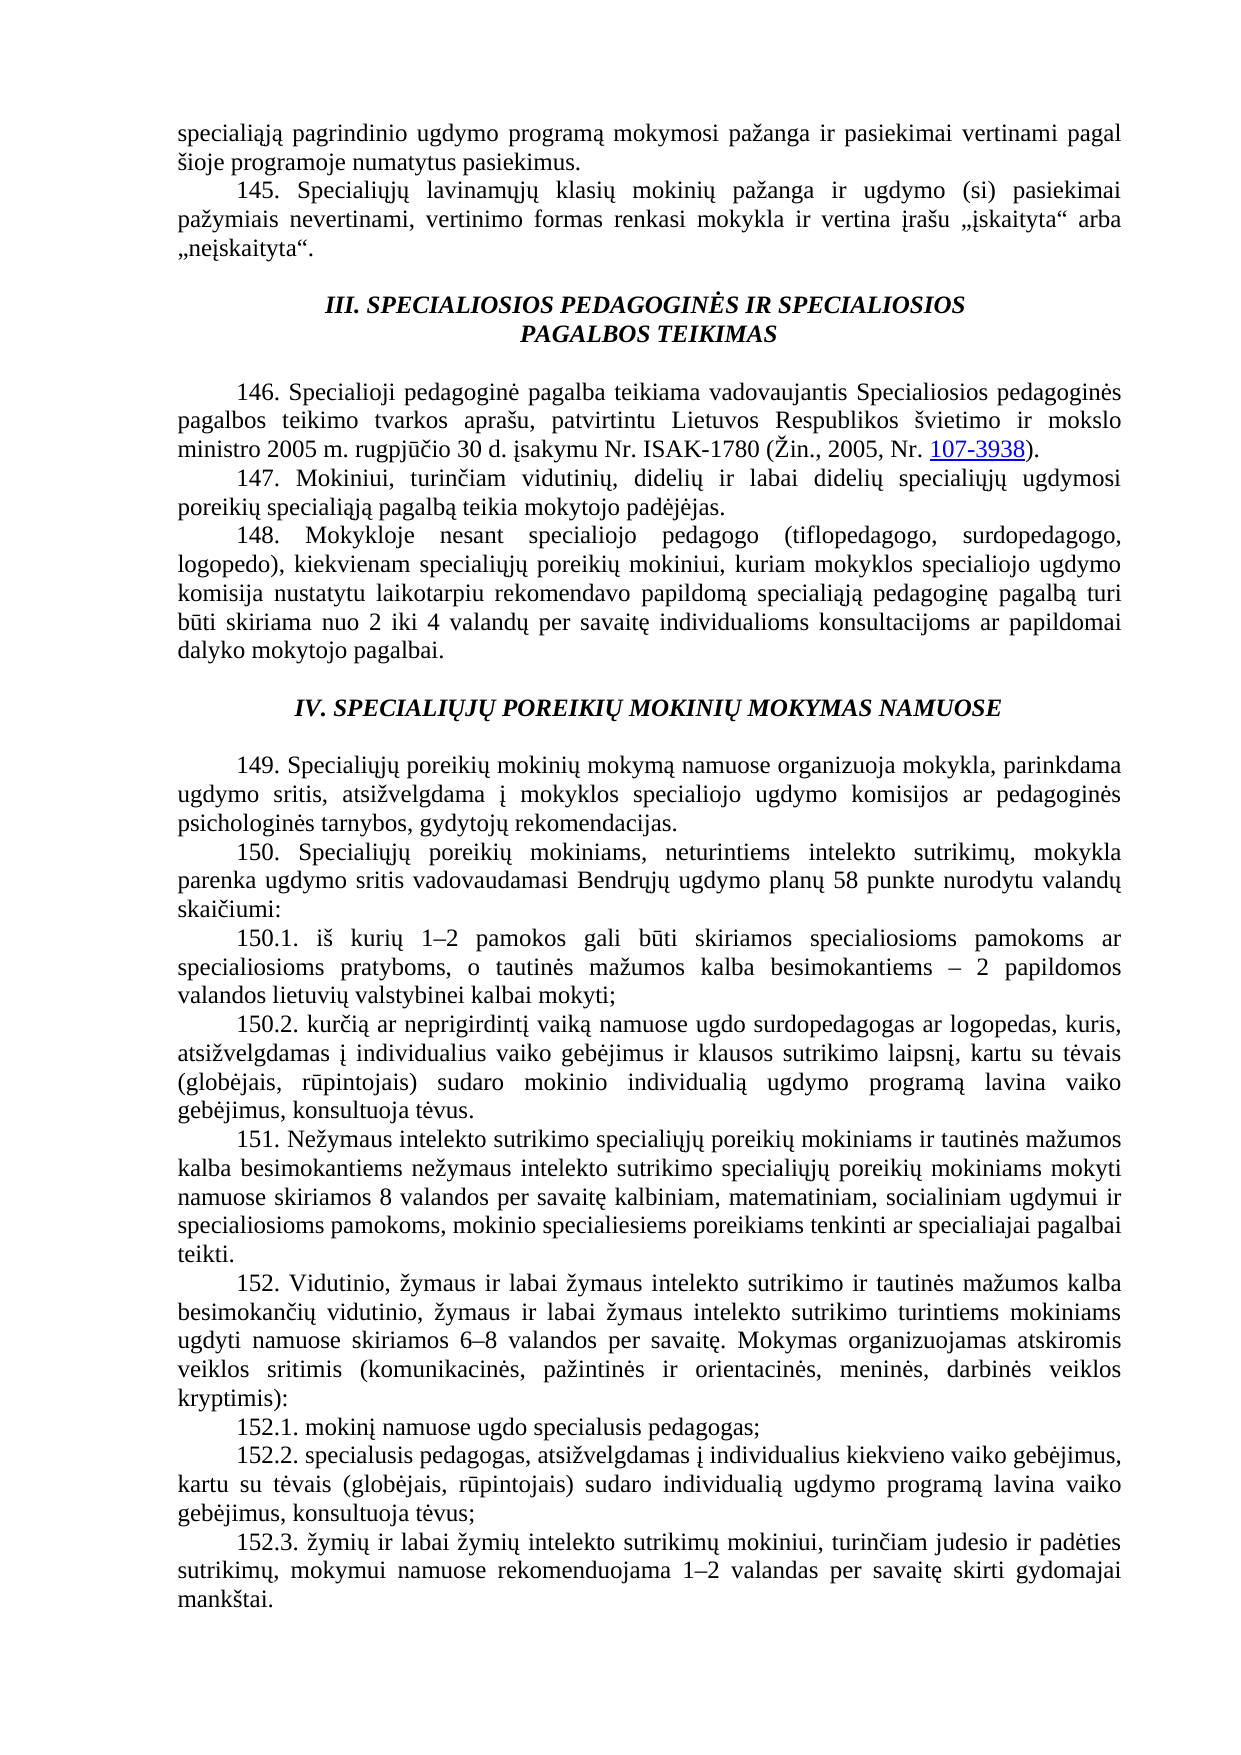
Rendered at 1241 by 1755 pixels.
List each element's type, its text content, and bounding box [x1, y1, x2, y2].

text 147. Mokiniui, turinčiam vidutinių, didelių ir labai didelių specialiųjų ugdymosi poreikių specialiąją pagalbą teikia mokytojo padėjėjas. [177, 463, 1122, 521]
text 152.1. mokinį namuose ugdo specialusis pedagogas; [177, 1412, 1122, 1441]
text 152.3. žymių ir labai žymių intelekto sutrikimų mokiniui, turinčiam judesio ir padėties sutrikimų, mokymui namuose rekomenduojama 1–2 valandas per savaitę skirti gydomajai mankštai. [177, 1527, 1122, 1613]
text III. SPECIALIOSIOS PEDAGOGINĖS IR SPECIALIOSIOS [177, 291, 1122, 319]
text 145. Specialiųjų lavinamųjų klasių mokinių pažanga ir ugdymo (si) pasiekimai pažymiais nevertinami, vertinimo formas renkasi mokykla ir vertina įrašu „įskaityta“ arba „neįskaityta“. [177, 176, 1122, 262]
text 149. Specialiųjų poreikių mokinių mokymą namuose organizuoja mokykla, parinkdama ugdymo sritis, atsižvelgdama į mokyklos specialiojo ugdymo komisijos ar pedagoginės psichologinės tarnybos, gydytojų rekomendacijas. [177, 751, 1122, 837]
text 150.1. iš kurių 1–2 pamokos gali būti skiriamos specialiosioms pamokoms ar specialiosioms pratyboms, o tautinės mažumos kalba besimokantiems – 2 papildomos valandos lietuvių valstybinei kalbai mokyti; [177, 923, 1122, 1009]
text 151. Nežymaus intelekto sutrikimo specialiųjų poreikių mokiniams ir tautinės mažumos kalba besimokantiems nežymaus intelekto sutrikimo specialiųjų poreikių mokiniams mokyti namuose skiriamos 8 valandos per savaitę kalbiniam, matematiniam, socialiniam ugdymui ir specialiosioms pamokoms, mokinio specialiesiems poreikiams tenkinti ar specialiajai pagalbai teikti. [177, 1124, 1122, 1268]
text 152.2. specialusis pedagogas, atsižvelgdamas į individualius kiekvieno vaiko gebėjimus, kartu su tėvais (globėjais, rūpintojais) sudaro individualią ugdymo programą lavina vaiko gebėjimus, konsultuoja tėvus; [177, 1441, 1122, 1527]
text PAGALBOS TEIKIMAS [177, 319, 1122, 348]
text 150.2. kurčią ar neprigirdintį vaiką namuose ugdo surdopedagogas ar logopedas, kuris, atsižvelgdamas į individualius vaiko gebėjimus ir klausos sutrikimo laipsnį, kartu su tėvais (globėjais, rūpintojais) sudaro mokinio individualią ugdymo programą lavina vaiko gebėjimus, konsultuoja tėvus. [177, 1009, 1122, 1124]
text 148. Mokykloje nesant specialiojo pedagogo (tiflopedagogo, surdopedagogo, logopedo), kiekvienam specialiųjų poreikių mokiniui, kuriam mokyklos specialiojo ugdymo komisija nustatytu laikotarpiu rekomendavo papildomą specialiąją pedagoginę pagalbą turi būti skiriama nuo 2 iki 4 valandų per savaitę individualioms konsultacijoms ar papildomai dalyko mokytojo pagalbai. [177, 521, 1122, 664]
text specialiąją pagrindinio ugdymo programą mokymosi pažanga ir pasiekimai vertinami pagal šioje programoje numatytus pasiekimus. [177, 118, 1122, 176]
text 152. Vidutinio, žymaus ir labai žymaus intelekto sutrikimo ir tautinės mažumos kalba besimokančių vidutinio, žymaus ir labai žymaus intelekto sutrikimo turintiems mokiniams ugdyti namuose skiriamos 6–8 valandos per savaitę. Mokymas organizuojamas atskiromis veiklos sritimis (komunikacinės, pažintinės ir orientacinės, meninės, darbinės veiklos kryptimis): [177, 1268, 1122, 1412]
text 146. Specialioji pedagoginė pagalba teikiama vadovaujantis Specialiosios pedagoginės pagalbos teikimo tvarkos aprašu, patvirtintu Lietuvos Respublikos švietimo ir mokslo ministro 2005 m. rugpjūčio 30 d. įsakymu Nr. ISAK-1780 (Žin., 2005, Nr. 107-3938). [177, 377, 1122, 463]
text 150. Specialiųjų poreikių mokiniams, neturintiems intelekto sutrikimų, mokykla parenka ugdymo sritis vadovaudamasi Bendrųjų ugdymo planų 58 punkte nurodytu valandų skaičiumi: [177, 837, 1122, 923]
text IV. SPECIALIŲJŲ POREIKIŲ MOKINIŲ MOKYMAS NAMUOSE [177, 693, 1122, 722]
